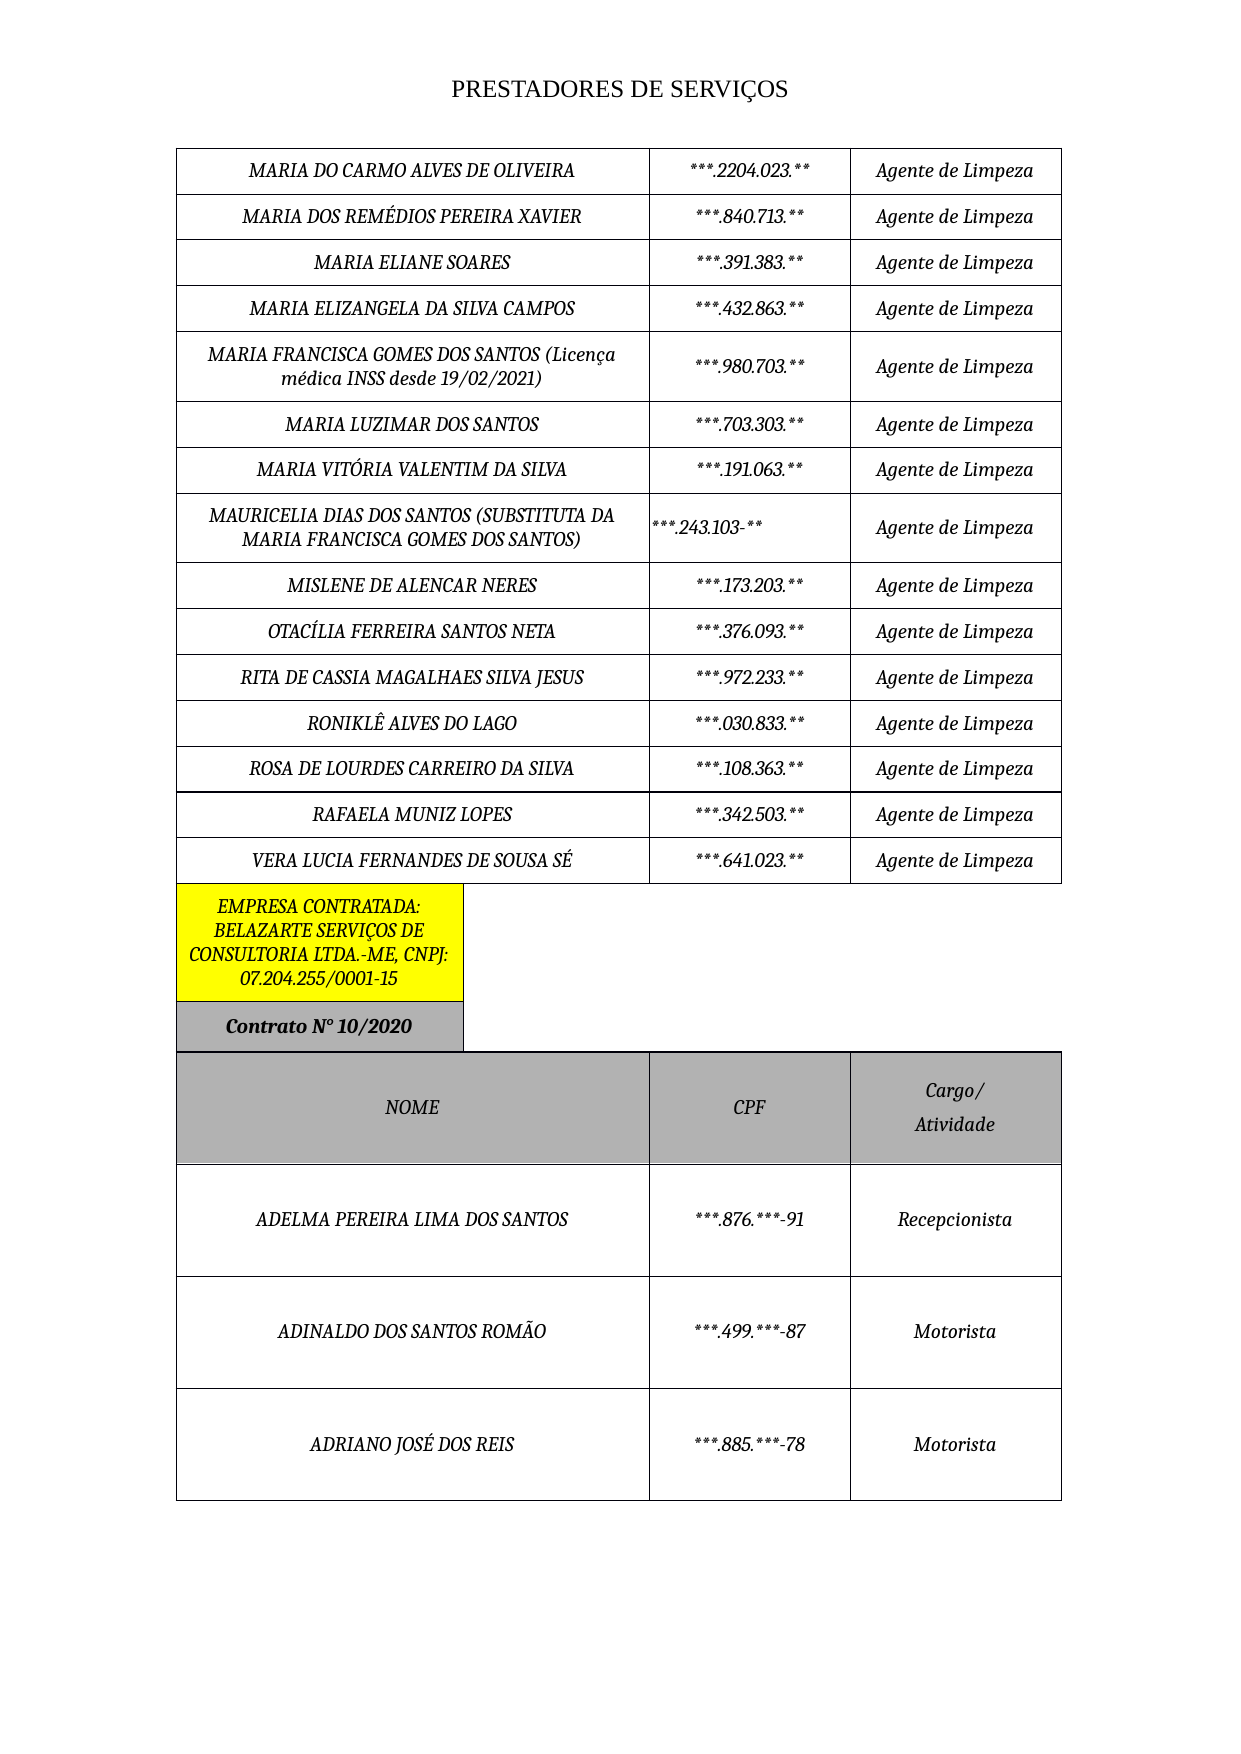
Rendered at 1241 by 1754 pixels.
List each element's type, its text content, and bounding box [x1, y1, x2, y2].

table_cell Agente de Limpeza [851, 149, 1061, 193]
table_cell RONIKLÊ ALVES DO LAGO [177, 701, 649, 746]
table_cell ***.876.***-91 [650, 1165, 850, 1276]
table_cell Agente de Limpeza [851, 793, 1061, 837]
table_cell ***.376.093.** [650, 609, 850, 654]
table_cell MARIA FRANCISCA GOMES DOS SANTOS (Licença médica INSS desde 19/02/2021) [177, 332, 649, 401]
table_cell ***.432.863.** [650, 286, 850, 331]
table_cell Agente de Limpeza [851, 563, 1061, 608]
table_cell MAURICELIA DIAS DOS SANTOS (SUBSTITUTA DA MARIA FRANCISCA GOMES DOS SANTOS) [177, 494, 649, 562]
table_cell EMPRESA CONTRATADA: BELAZARTE SERVIÇOS DE CONSULTORIA LTDA.-ME, CNPJ: 07.204.255/0001-15 [177, 884, 463, 1001]
table_cell ***.391.383.** [650, 240, 850, 285]
table_cell Agente de Limpeza [851, 747, 1061, 791]
table_cell ROSA DE LOURDES CARREIRO DA SILVA [177, 747, 649, 791]
table_cell Motorista [851, 1277, 1061, 1388]
table_cell ***.2204.023.** [650, 149, 850, 193]
table_cell CPF [650, 1053, 850, 1163]
table_cell MARIA ELIZANGELA DA SILVA CAMPOS [177, 286, 649, 331]
table_cell MARIA VITÓRIA VALENTIM DA SILVA [177, 448, 649, 492]
table_cell ***.173.203.** [650, 563, 850, 608]
table_cell Agente de Limpeza [851, 286, 1061, 331]
table_cell OTACÍLIA FERREIRA SANTOS NETA [177, 609, 649, 654]
table_cell Agente de Limpeza [851, 609, 1061, 654]
table_cell ***.641.023.** [650, 838, 850, 883]
table_cell RITA DE CASSIA MAGALHAES SILVA JESUS [177, 655, 649, 700]
table_cell ***.972.233.** [650, 655, 850, 700]
table_cell ADELMA PEREIRA LIMA DOS SANTOS [177, 1165, 649, 1276]
table_cell MARIA LUZIMAR DOS SANTOS [177, 402, 649, 447]
table_cell ***.191.063.** [650, 448, 850, 492]
table_cell MISLENE DE ALENCAR NERES [177, 563, 649, 608]
table_cell ***.885.***-78 [650, 1389, 850, 1500]
table_cell ADINALDO DOS SANTOS ROMÃO [177, 1277, 649, 1388]
table_cell Recepcionista [851, 1165, 1061, 1276]
table_cell VERA LUCIA FERNANDES DE SOUSA SÉ [177, 838, 649, 883]
table_cell ***.108.363.** [650, 747, 850, 791]
table_cell ***.840.713.** [650, 195, 850, 239]
table_cell Agente de Limpeza [851, 494, 1061, 562]
table_cell Agente de Limpeza [851, 655, 1061, 700]
table_cell MARIA ELIANE SOARES [177, 240, 649, 285]
table_cell Agente de Limpeza [851, 701, 1061, 746]
table_cell ***.243.103-** [650, 494, 850, 562]
table_cell Contrato N° 10/2020 [177, 1002, 463, 1051]
table_cell ***.499.***-87 [650, 1277, 850, 1388]
table_cell NOME [177, 1053, 649, 1163]
table_cell ADRIANO JOSÉ DOS REIS [177, 1389, 649, 1500]
table_cell Agente de Limpeza [851, 332, 1061, 401]
table_cell Agente de Limpeza [851, 448, 1061, 492]
table_cell MARIA DO CARMO ALVES DE OLIVEIRA [177, 149, 649, 193]
table_cell MARIA DOS REMÉDIOS PEREIRA XAVIER [177, 195, 649, 239]
table_cell Agente de Limpeza [851, 838, 1061, 883]
table_cell Cargo/ Atividade [851, 1053, 1061, 1163]
table_cell Agente de Limpeza [851, 195, 1061, 239]
table_cell Agente de Limpeza [851, 240, 1061, 285]
table_cell Motorista [851, 1389, 1061, 1500]
table_cell ***.703.303.** [650, 402, 850, 447]
table_cell ***.342.503.** [650, 793, 850, 837]
table_cell ***.030.833.** [650, 701, 850, 746]
table_cell Agente de Limpeza [851, 402, 1061, 447]
table_cell RAFAELA MUNIZ LOPES [177, 793, 649, 837]
table_cell ***.980.703.** [650, 332, 850, 401]
